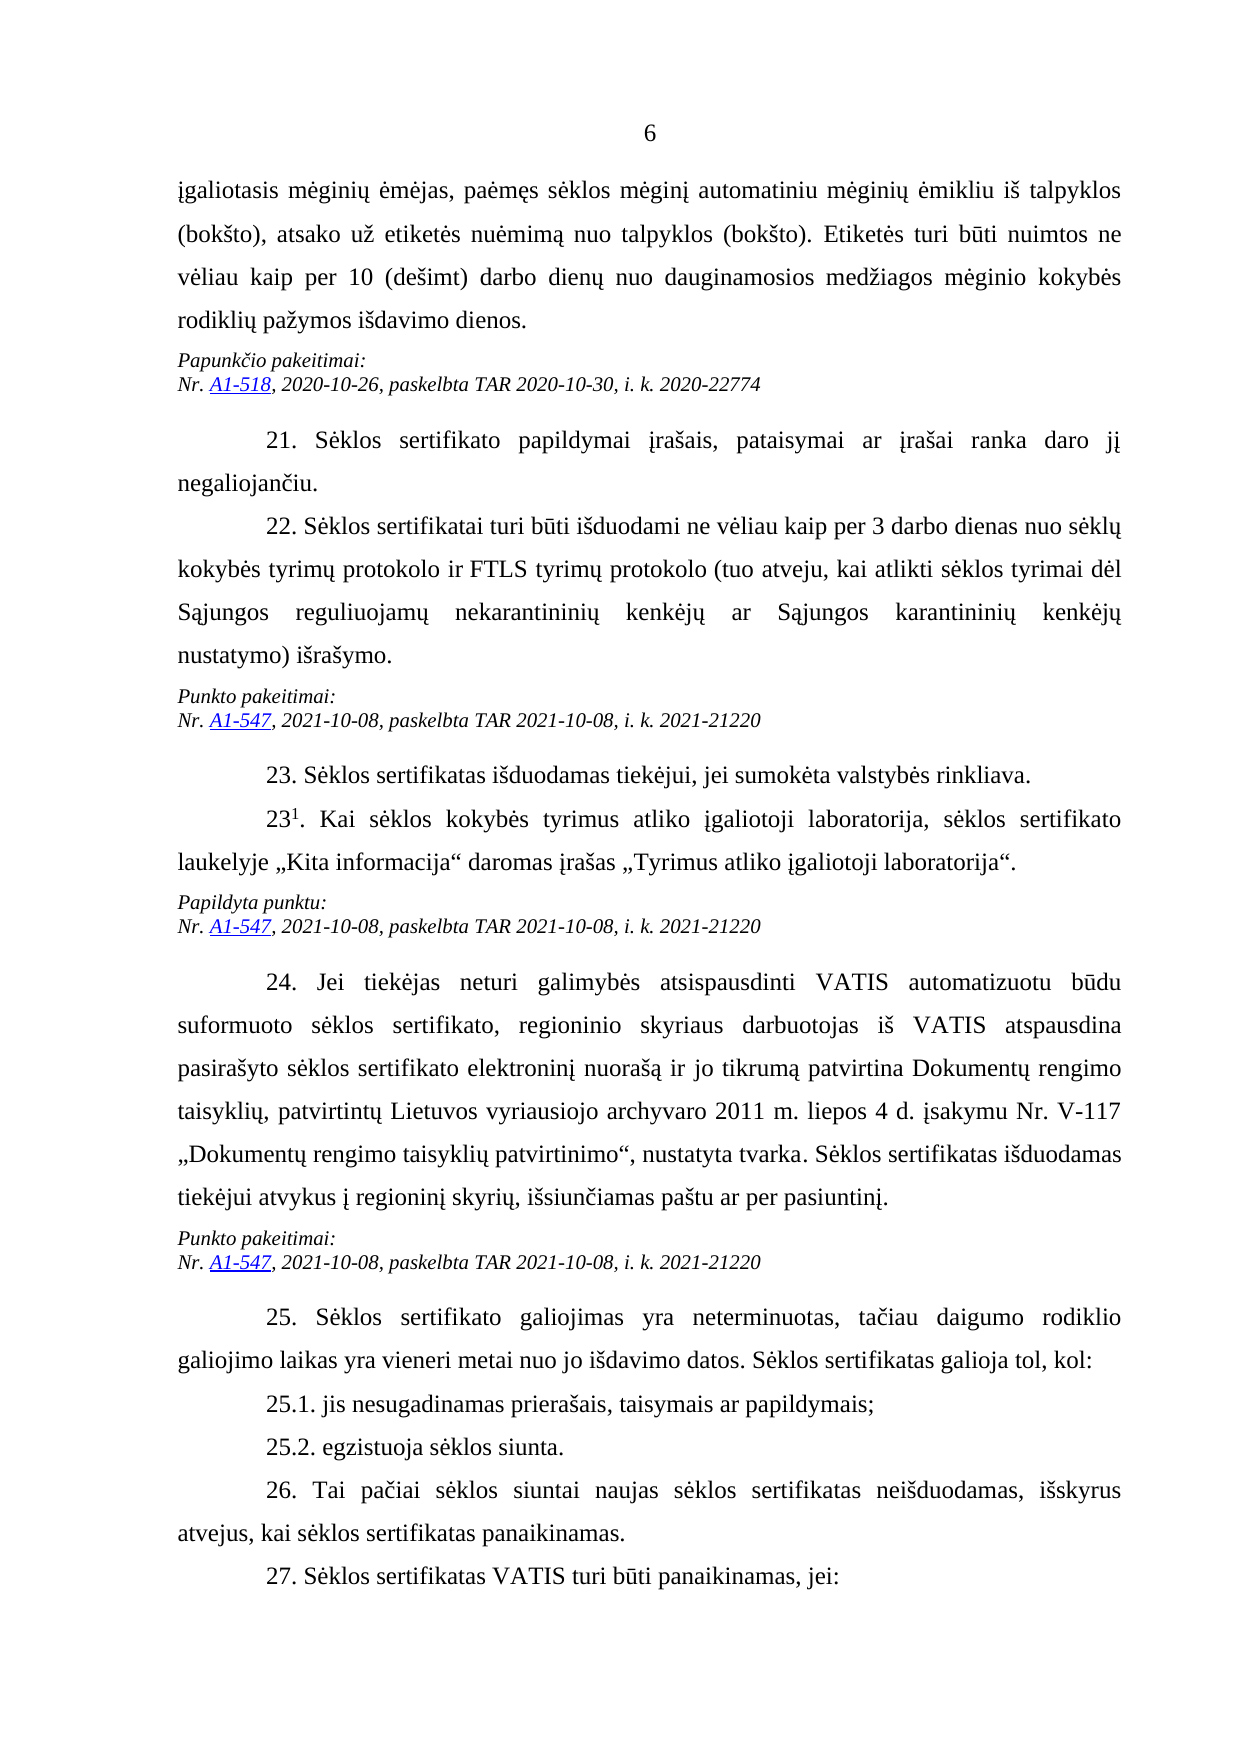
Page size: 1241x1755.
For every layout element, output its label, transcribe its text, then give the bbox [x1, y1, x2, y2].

text 25. Sėklos sertifikato galiojimas yra neterminuotas, tačiau daigumo rodiklio galiojimo laikas yra vieneri metai nuo jo išdavimo datos. Sėklos sertifikatas galioja tol, kol: [177, 1302, 1122, 1374]
text Punkto pakeitimai: [177, 684, 1122, 708]
text Papildyta punktu: [177, 890, 1122, 914]
text 24. Jei tiekėjas neturi galimybės atsispausdinti VATIS automatizuotu būdu suformuoto sėklos sertifikato, regioninio skyriaus darbuotojas iš VATIS atspausdina pasirašyto sėklos sertifikato elektroninį nuorašą ir jo tikrumą patvirtina Dokumentų rengimo taisyklių, patvirtintų Lietuvos vyriausiojo archyvaro 2011 m. liepos 4 d. įsakymu Nr. V-117 „Dokumentų rengimo taisyklių patvirtinimo“, nustatyta tvarka. Sėklos sertifikatas išduodamas tiekėjui atvykus į regioninį skyrių, išsiunčiamas paštu ar per pasiuntinį. [177, 967, 1122, 1211]
text Papunkčio pakeitimai: [177, 348, 1122, 372]
text 231. Kai sėklos kokybės tyrimus atliko įgaliotoji laboratorija, sėklos sertifikato laukelyje „Kita informacija“ daromas įrašas „Tyrimus atliko įgaliotoji laboratorija“. [177, 804, 1122, 876]
text Nr. A1-518, 2020-10-26, paskelbta TAR 2020-10-30, i. k. 2020-22774 [177, 372, 1122, 396]
text 27. Sėklos sertifikatas VATIS turi būti panaikinamas, jei: [177, 1561, 1122, 1590]
text 25.2. egzistuoja sėklos siunta. [177, 1432, 1122, 1461]
text 23. Sėklos sertifikatas išduodamas tiekėjui, jei sumokėta valstybės rinkliava. [177, 761, 1122, 789]
text Nr. A1-547, 2021-10-08, paskelbta TAR 2021-10-08, i. k. 2021-21220 [177, 914, 1122, 938]
text Nr. A1-547, 2021-10-08, paskelbta TAR 2021-10-08, i. k. 2021-21220 [177, 708, 1122, 732]
text įgaliotasis mėginių ėmėjas, paėmęs sėklos mėginį automatiniu mėginių ėmikliu iš talpyklos (bokšto), atsako už etiketės nuėmimą nuo talpyklos (bokšto). Etiketės turi būti nuimtos ne vėliau kaip per 10 (dešimt) darbo dienų nuo dauginamosios medžiagos mėginio kokybės rodiklių pažymos išdavimo dienos. [177, 176, 1122, 334]
text Punkto pakeitimai: [177, 1226, 1122, 1250]
text 26. Tai pačiai sėklos siuntai naujas sėklos sertifikatas neišduodamas, išskyrus atvejus, kai sėklos sertifikatas panaikinamas. [177, 1475, 1122, 1547]
text 21. Sėklos sertifikato papildymai įrašais, pataisymai ar įrašai ranka daro jį negaliojančiu. [177, 425, 1122, 497]
text 22. Sėklos sertifikatai turi būti išduodami ne vėliau kaip per 3 darbo dienas nuo sėklų kokybės tyrimų protokolo ir FTLS tyrimų protokolo (tuo atveju, kai atlikti sėklos tyrimai dėl Sąjungos reguliuojamų nekarantininių kenkėjų ar Sąjungos karantininių kenkėjų nustatymo) išrašymo. [177, 511, 1122, 669]
text 25.1. jis nesugadinamas prierašais, taisymais ar papildymais; [177, 1389, 1122, 1417]
text Nr. A1-547, 2021-10-08, paskelbta TAR 2021-10-08, i. k. 2021-21220 [177, 1250, 1122, 1274]
